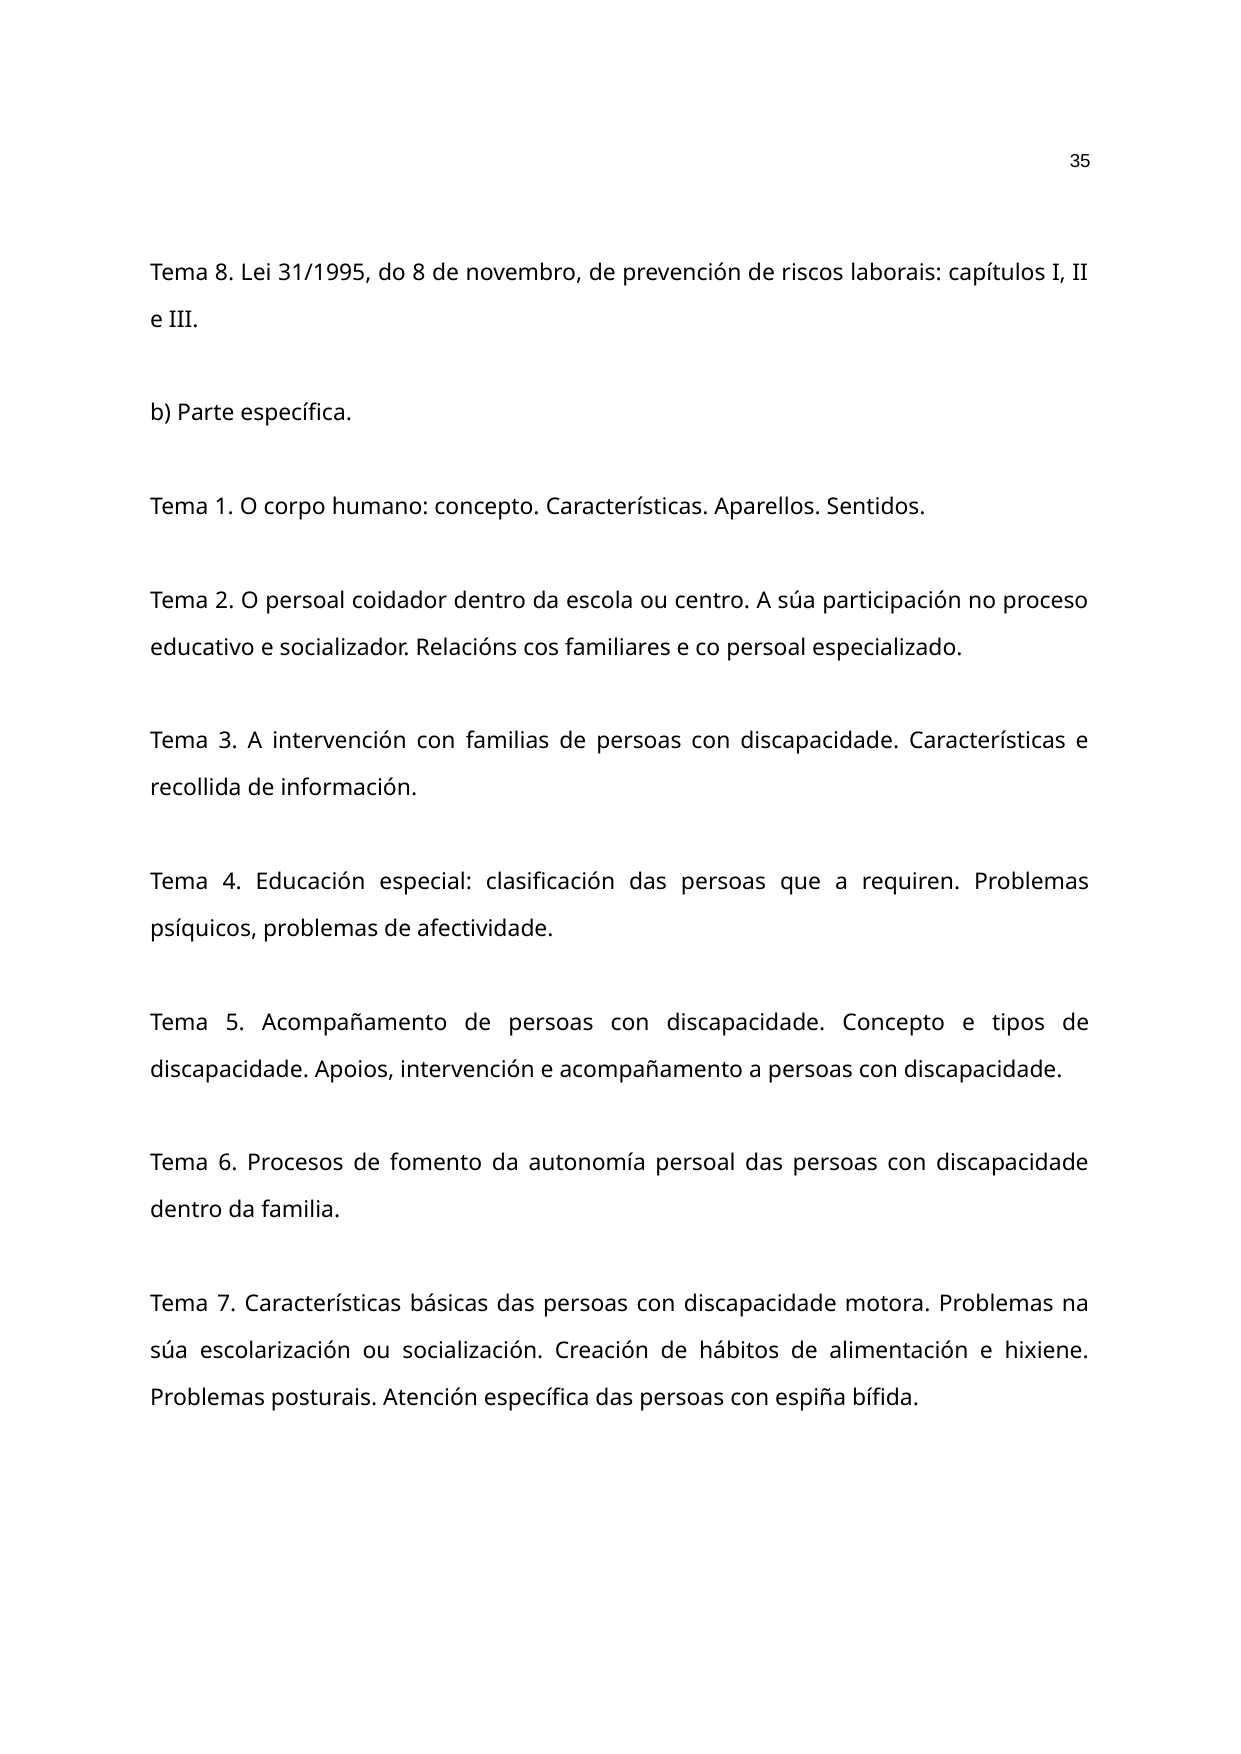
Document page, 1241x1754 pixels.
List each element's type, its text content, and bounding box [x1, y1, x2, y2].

text Tema 7. Características básicas das persoas con discapacidade motora. Problemas na súa escolarización ou socialización. Creación de hábitos de alimentación e hixiene. Problemas posturais. Atención específica das persoas con espiña bífida. [150, 1287, 1090, 1412]
text Tema 3. A intervención con familias de persoas con discapacidade. Características e recollida de información. [150, 724, 1090, 803]
text b) Parte específica. [150, 396, 1090, 428]
text Tema 5. Acompañamento de persoas con discapacidade. Concepto e tipos de discapacidade. Apoios, intervención e acompañamento a persoas con discapacidade. [150, 1006, 1090, 1084]
text Tema 1. O corpo humano: concepto. Características. Aparellos. Sentidos. [150, 490, 1090, 521]
text Tema 6. Procesos de fomento da autonomía persoal das persoas con discapacidade dentro da familia. [150, 1146, 1090, 1224]
text Tema 2. O persoal coidador dentro da escola ou centro. A súa participación no proceso educativo e socializador. Relacións cos familiares e co persoal especializado. [150, 584, 1090, 662]
text Tema 4. Educación especial: clasificación das persoas que a requiren. Problemas psíquicos, problemas de afectividade. [150, 865, 1090, 943]
text Tema 8. Lei 31/1995, do 8 de novembro, de prevención de riscos laborais: capítulos I, II e III. [150, 256, 1090, 334]
